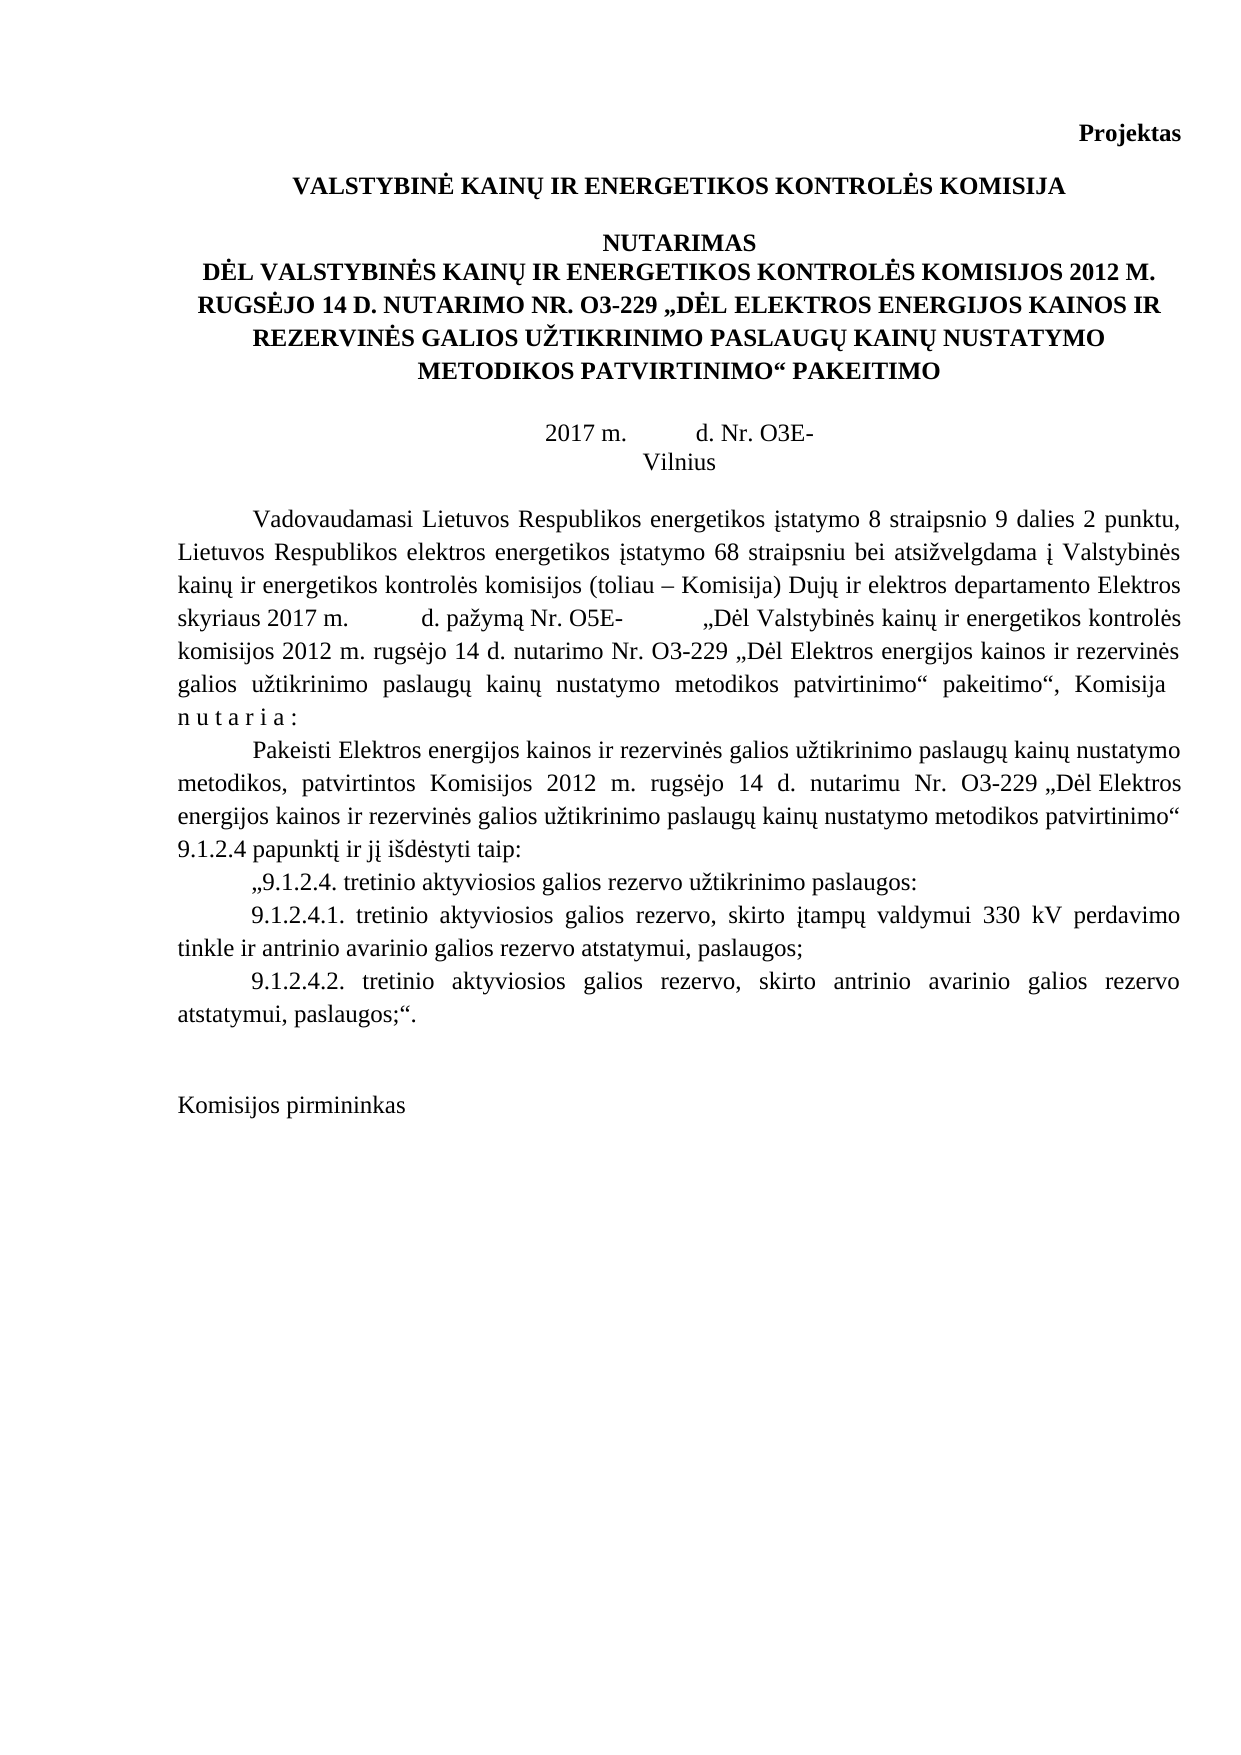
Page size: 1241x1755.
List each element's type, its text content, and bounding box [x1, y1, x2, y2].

text Komisijos pirmininkas [177, 1090, 1181, 1119]
text 9.1.2.4.1. tretinio aktyviosios galios rezervo, skirto įtampų valdymui 330 kV perdavimo tinkle ir antrinio avarinio galios rezervo atstatymui, paslaugos; [177, 900, 1181, 962]
text DĖL VALSTYBINĖS KAINŲ IR ENERGETIKOS KONTROLĖS KOMISIJos 2012 m. rugsėjo 14 d. NUTARIMO Nr. O3-229 „DĖL ELEKTROS ENERGIJOS KAINOS IR REZERVINĖS GALIOS UŽTIKRINIMO PASLAUGŲ KAINŲ NUSTATYMO METODIKOS PATVIRTINIMO“ PAKEITIMO [177, 257, 1181, 385]
text 9.1.2.4.2. tretinio aktyviosios galios rezervo, skirto antrinio avarinio galios rezervo atstatymui, paslaugos;“. [177, 966, 1181, 1028]
text 2017 m. d. Nr. O3E- [177, 418, 1181, 447]
text „9.1.2.4. tretinio aktyviosios galios rezervo užtikrinimo paslaugos: [177, 867, 1181, 896]
text NUTARIMAS [177, 228, 1181, 257]
text VALSTYBINĖ KAINŲ IR ENERGETIKOS KONTROLĖS KOMISIJA [177, 171, 1181, 199]
text Vadovaudamasi Lietuvos Respublikos energetikos įstatymo 8 straipsnio 9 dalies 2 punktu, Lietuvos Respublikos elektros energetikos įstatymo 68 straipsniu bei atsižvelgdama į Valstybinės kainų ir energetikos kontrolės komisijos (toliau – Komisija) Dujų ir elektros departamento Elektros skyriaus 2017 m. d. pažymą Nr. O5E- „Dėl Valstybinės kainų ir energetikos kontrolės komisijos 2012 m. rugsėjo 14 d. nutarimo Nr. O3-229 „Dėl Elektros energijos kainos ir rezervinės galios užtikrinimo paslaugų kainų nustatymo metodikos patvirtinimo“ pakeitimo“, Komisija n u t a r i a : [177, 504, 1181, 731]
text Pakeisti Elektros energijos kainos ir rezervinės galios užtikrinimo paslaugų kainų nustatymo metodikos, patvirtintos Komisijos 2012 m. rugsėjo 14 d. nutarimu Nr. O3-229 „Dėl Elektros energijos kainos ir rezervinės galios užtikrinimo paslaugų kainų nustatymo metodikos patvirtinimo“ 9.1.2.4 papunktį ir jį išdėstyti taip: [177, 735, 1181, 863]
text Projektas [777, 118, 1181, 147]
text Vilnius [177, 447, 1181, 475]
